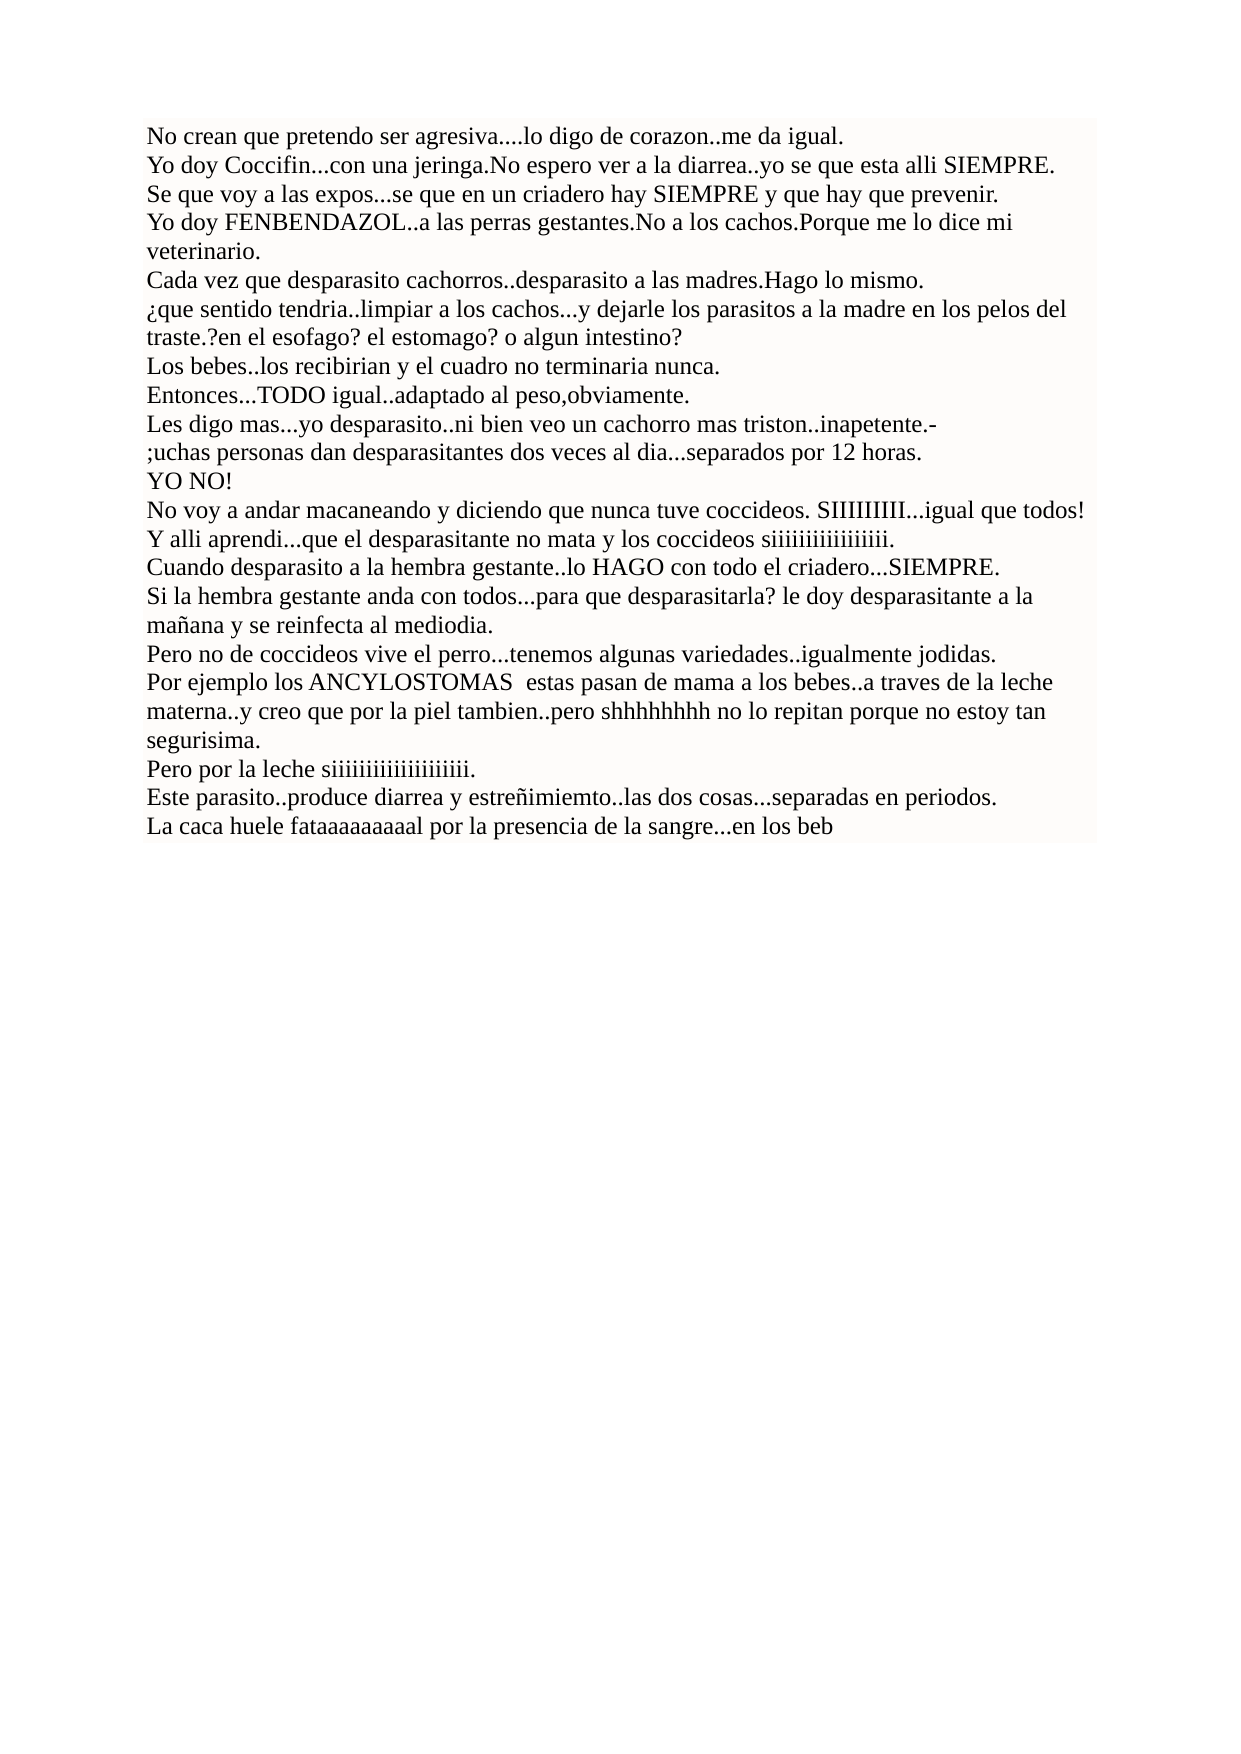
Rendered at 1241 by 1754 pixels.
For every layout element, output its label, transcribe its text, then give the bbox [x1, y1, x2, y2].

table_cell No crean que pretendo ser agresiva....lo digo de corazon..me da igual. Yo doy Coccifin...con una jeringa.No espero ver a la diarrea..yo se que esta alli SIEMPRE. Se que voy a las expos...se que en un criadero hay SIEMPRE y que hay que prevenir. Yo doy FENBENDAZOL..a las perras gestantes.No a los cachos.Porque me lo dice mi veterinario. Cada vez que desparasito cachorros..desparasito a las madres.Hago lo mismo. ¿que sentido tendria..limpiar a los cachos...y dejarle los parasitos a la madre en los pelos del traste.?en el esofago? el estomago? o algun intestino? Los bebes..los recibirian y el cuadro no terminaria nunca. Entonces...TODO igual..adaptado al peso,obviamente. Les digo mas...yo desparasito..ni bien veo un cachorro mas triston..inapetente.- ;uchas personas dan desparasitantes dos veces al dia...separados por 12 horas. YO NO! No voy a andar macaneando y diciendo que nunca tuve coccideos. SIIIIIIIII...igual que todos! Y alli aprendi...que el desparasitante no mata y los coccideos siiiiiiiiiiiiiiiii. Cuando desparasito a la hembra gestante..lo HAGO con todo el criadero...SIEMPRE. Si la hembra gestante anda con todos...para que desparasitarla? le doy desparasitante a la mañana y se reinfecta al mediodia. Pero no de coccideos vive el perro...tenemos algunas variedades..igualmente jodidas. Por ejemplo los ANCYLOSTOMAS estas pasan de mama a los bebes..a traves de la leche materna..y creo que por la piel tambien..pero shhhhhhhh no lo repitan porque no estoy tan segurisima. Pero por la leche siiiiiiiiiiiiiiiiiiii. Este parasito..produce diarrea y estreñimiemto..las dos cosas...separadas en periodos. La caca huele fataaaaaaaaal por la presencia de la sangre...en los beb [143, 118, 1097, 843]
